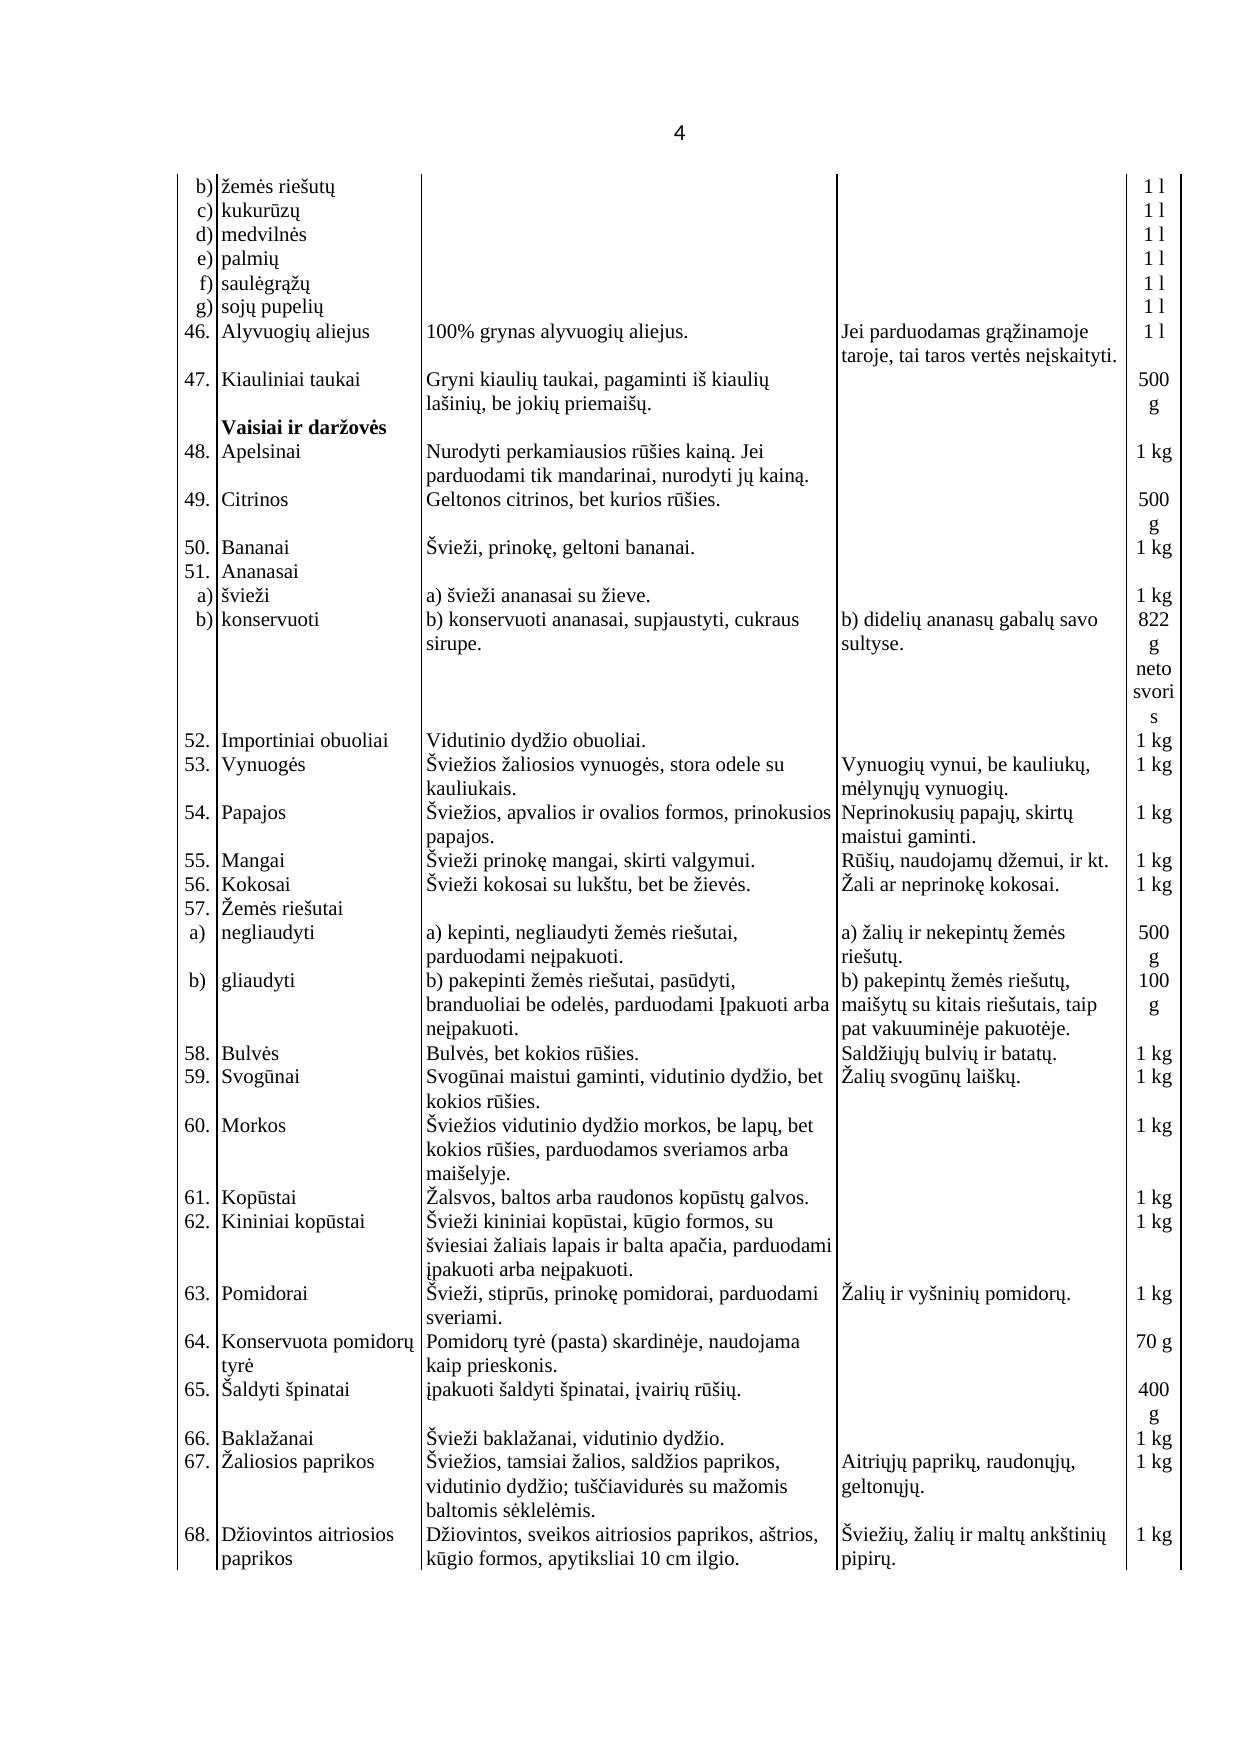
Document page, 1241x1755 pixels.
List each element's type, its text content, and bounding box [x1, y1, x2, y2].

table_cell [422, 222, 426, 246]
table_cell [1127, 415, 1131, 439]
table_cell Žalių ir vyšninių pomidorų. [838, 1281, 1126, 1329]
table_cell [1122, 535, 1126, 559]
table_cell 1 l [1127, 174, 1131, 198]
table_cell [1122, 896, 1126, 920]
table_cell [422, 295, 426, 318]
table_cell 1 l [1127, 246, 1131, 270]
table_cell [1122, 295, 1126, 318]
table_cell Kininiai kopūstai [218, 1209, 421, 1281]
table_cell [422, 415, 426, 439]
table_cell 65. [178, 1377, 216, 1425]
table_cell 1 kg [1127, 1209, 1180, 1281]
table_cell 48. [178, 439, 216, 487]
table_cell 1 l [1127, 198, 1131, 222]
table_cell 53. [178, 752, 216, 800]
table_cell įpakuoti šaldyti špinatai, įvairių rūšių. [422, 1377, 836, 1425]
table_cell a) [178, 920, 216, 968]
table_cell 63. [178, 1281, 216, 1329]
table_cell 1 kg [1127, 1065, 1180, 1113]
table_cell 400 g [1127, 1377, 1131, 1425]
table_cell 59. [178, 1065, 216, 1113]
table_cell [1122, 198, 1126, 222]
table_cell 1 kg [1127, 1113, 1180, 1185]
table_cell Šaldyti špinatai [218, 1377, 421, 1425]
table_cell [838, 439, 1126, 487]
table_cell 1 kg [1127, 1425, 1131, 1449]
table_cell 1 kg [1127, 1522, 1180, 1570]
table_cell Vynuogės [218, 752, 421, 800]
table_cell 47. [178, 367, 216, 415]
table_cell b) konservuoti ananasai, supjaustyti, cukraus sirupe. [422, 607, 836, 728]
table_cell [1127, 896, 1131, 920]
table_cell [422, 559, 426, 583]
table_cell b) [178, 968, 216, 1040]
table_cell 64. [178, 1329, 216, 1377]
table_cell 100 g [1127, 968, 1180, 1040]
table_cell b) didelių ananasų gabalų savo sultyse. [838, 607, 1126, 728]
table_cell gliaudyti [218, 968, 421, 1040]
table_cell [1122, 728, 1126, 752]
table_cell [1122, 270, 1126, 294]
table_cell Kiauliniai taukai [218, 367, 421, 415]
table_cell [838, 487, 1126, 535]
table_cell Alyvuogių aliejus [218, 319, 421, 367]
table_cell [838, 1209, 1126, 1281]
table_cell [1127, 559, 1131, 583]
table_cell 500 g [1127, 367, 1131, 415]
table_cell b) [178, 607, 216, 728]
table_cell [1122, 559, 1126, 583]
table_cell 62. [178, 1209, 216, 1281]
table_cell Pomidorai [218, 1281, 421, 1329]
table_cell [422, 896, 426, 920]
table_cell 1 kg [1127, 800, 1180, 848]
table_cell [1122, 222, 1126, 246]
table_cell 54. [178, 800, 216, 848]
table_cell 70 g [1127, 1329, 1180, 1377]
table_cell 1 kg [1127, 1040, 1131, 1064]
table_cell [838, 1377, 1126, 1425]
table_cell [422, 246, 426, 270]
table_cell 1 kg [1127, 535, 1131, 559]
table_cell Aitriųjų paprikų, raudonųjų, geltonųjų. [838, 1450, 1126, 1522]
table_cell 1 l [1127, 222, 1131, 246]
table_cell konservuoti [218, 607, 421, 728]
table_cell [1122, 415, 1126, 439]
table_cell [838, 1113, 1126, 1185]
table_cell [838, 367, 1126, 415]
table_cell Žalių svogūnų laiškų. [838, 1065, 1126, 1113]
table_cell [1122, 1425, 1126, 1449]
table_cell [422, 174, 426, 198]
table_cell Apelsinai [218, 439, 421, 487]
table_cell negliaudyti [218, 920, 421, 968]
table_cell [1122, 1185, 1126, 1209]
table_cell 1 l [1127, 270, 1131, 294]
table_cell 1 kg [1127, 1185, 1131, 1209]
table_cell 500 g [1127, 487, 1131, 535]
table_cell 1 kg [1127, 583, 1131, 607]
table_cell 1 kg [1127, 1450, 1180, 1522]
table_cell 49. [178, 487, 216, 535]
table_cell 1 l [1127, 295, 1131, 318]
table_cell 822 g neto svoris [1127, 607, 1131, 728]
table_cell 1 kg [1127, 439, 1180, 487]
table_cell 500 g [1127, 920, 1131, 968]
table_cell [1122, 583, 1126, 607]
table_cell [422, 270, 426, 294]
table_cell Žaliosios paprikos [218, 1450, 421, 1522]
table_cell Papajos [218, 800, 421, 848]
table_cell [422, 198, 426, 222]
table_cell 68. [178, 1522, 216, 1570]
table_cell 46. [178, 319, 216, 367]
table_cell 1 kg [1127, 872, 1131, 896]
table_cell Geltonos citrinos, bet kurios rūšies. [422, 487, 836, 535]
table_cell 1 l [1127, 319, 1180, 367]
table_cell 1 kg [1127, 1281, 1180, 1329]
table_cell Citrinos [218, 487, 421, 535]
table_cell 100% grynas alyvuogių aliejus. [422, 319, 836, 367]
table_cell 67. [178, 1450, 216, 1522]
table_cell [838, 1329, 1126, 1377]
table_cell 1 kg [1127, 728, 1131, 752]
table_cell 1 kg [1127, 848, 1131, 872]
table_cell Morkos [218, 1113, 421, 1185]
table_cell 60. [178, 1113, 216, 1185]
table_cell [1122, 246, 1126, 270]
table_cell [1122, 174, 1126, 198]
table_cell 1 kg [1127, 752, 1180, 800]
table_cell Svogūnai [218, 1065, 421, 1113]
